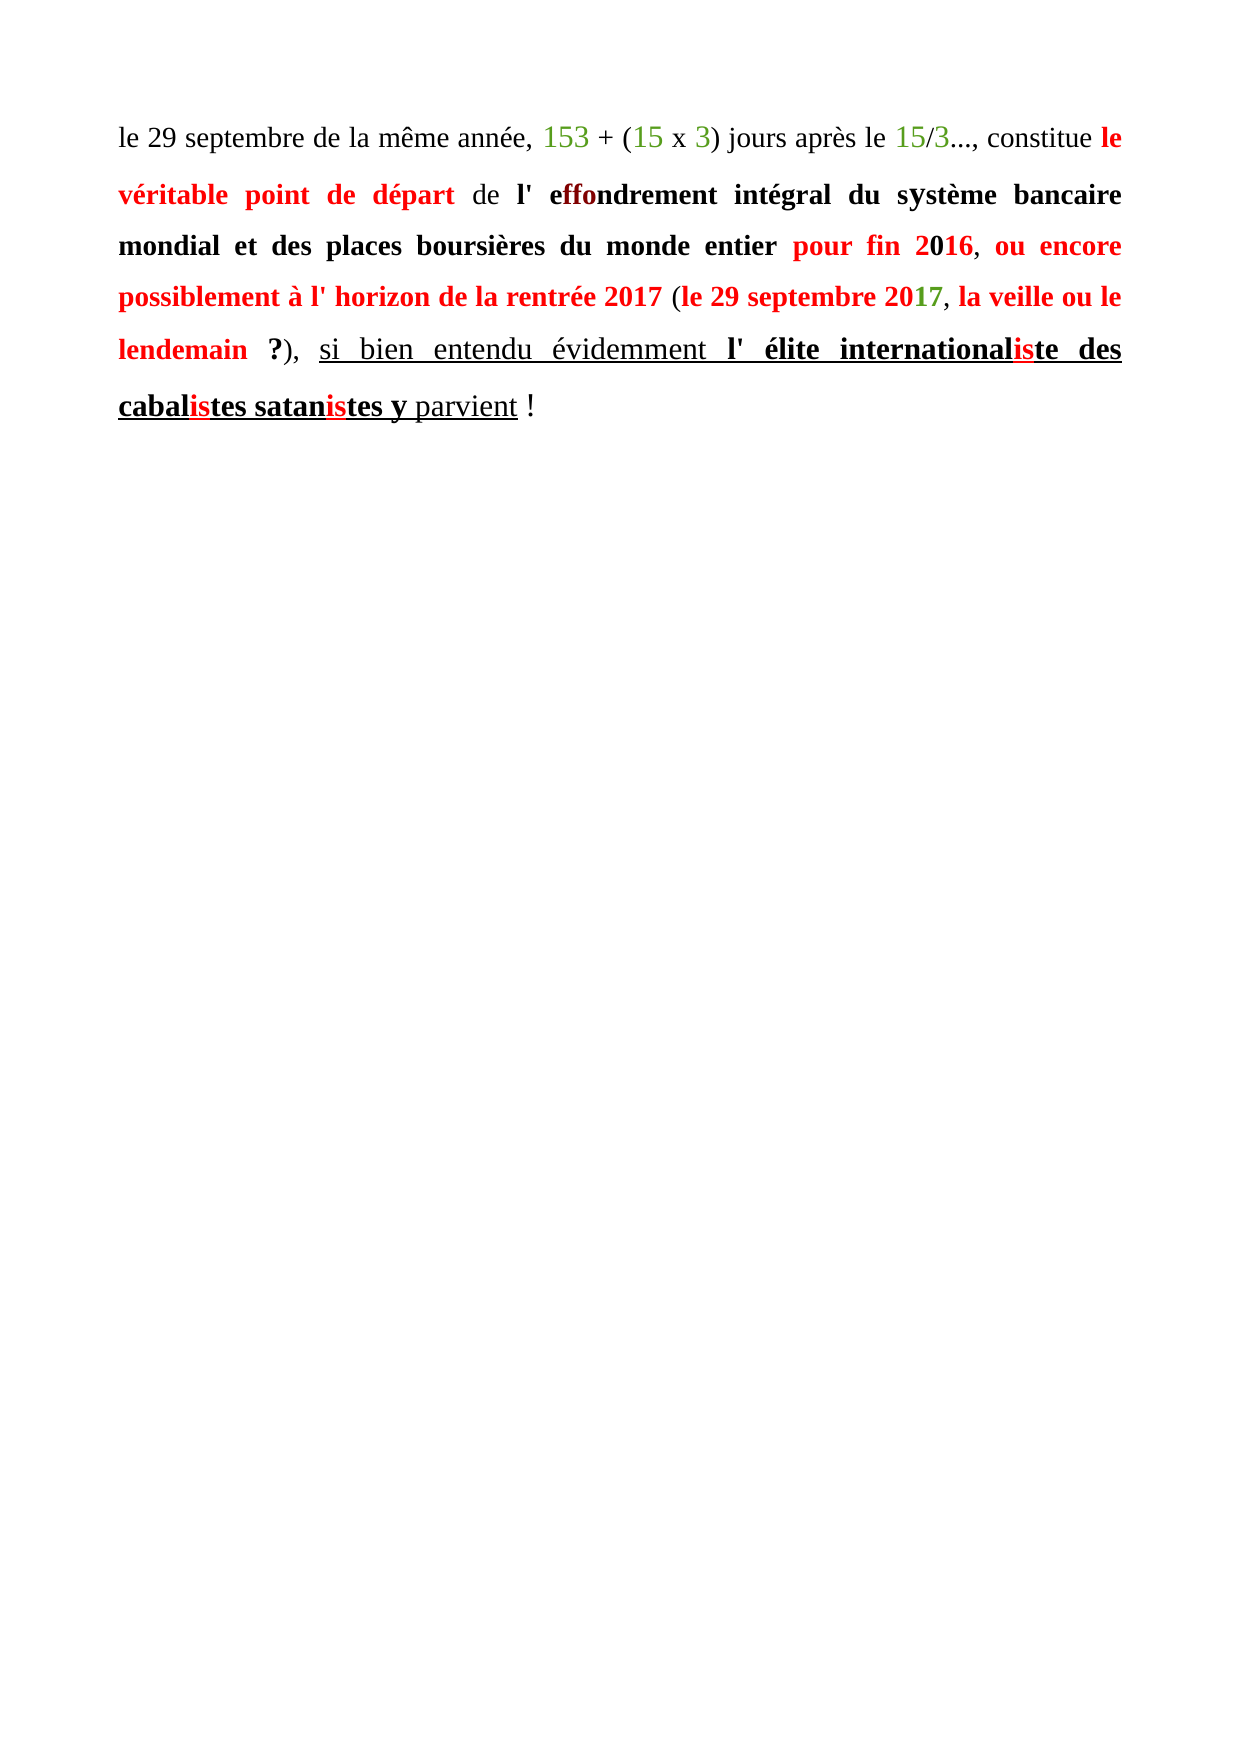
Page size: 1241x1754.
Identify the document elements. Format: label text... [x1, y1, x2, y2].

text le 29 septembre de la même année, 153 + (15 x 3) jours après le 15/3..., constitue le véritable point de départ de l' effondrement intégral du système bancaire mondial et des places boursières du monde entier pour fin 2016, ou encore possiblement à l' horizon de la rentrée 2017 (le 29 septembre 2017, la veille ou le lendemain ?), si bien entendu évidemment l' élite internationaliste des cabalistes satanistes y parvient ! [118, 118, 1122, 423]
